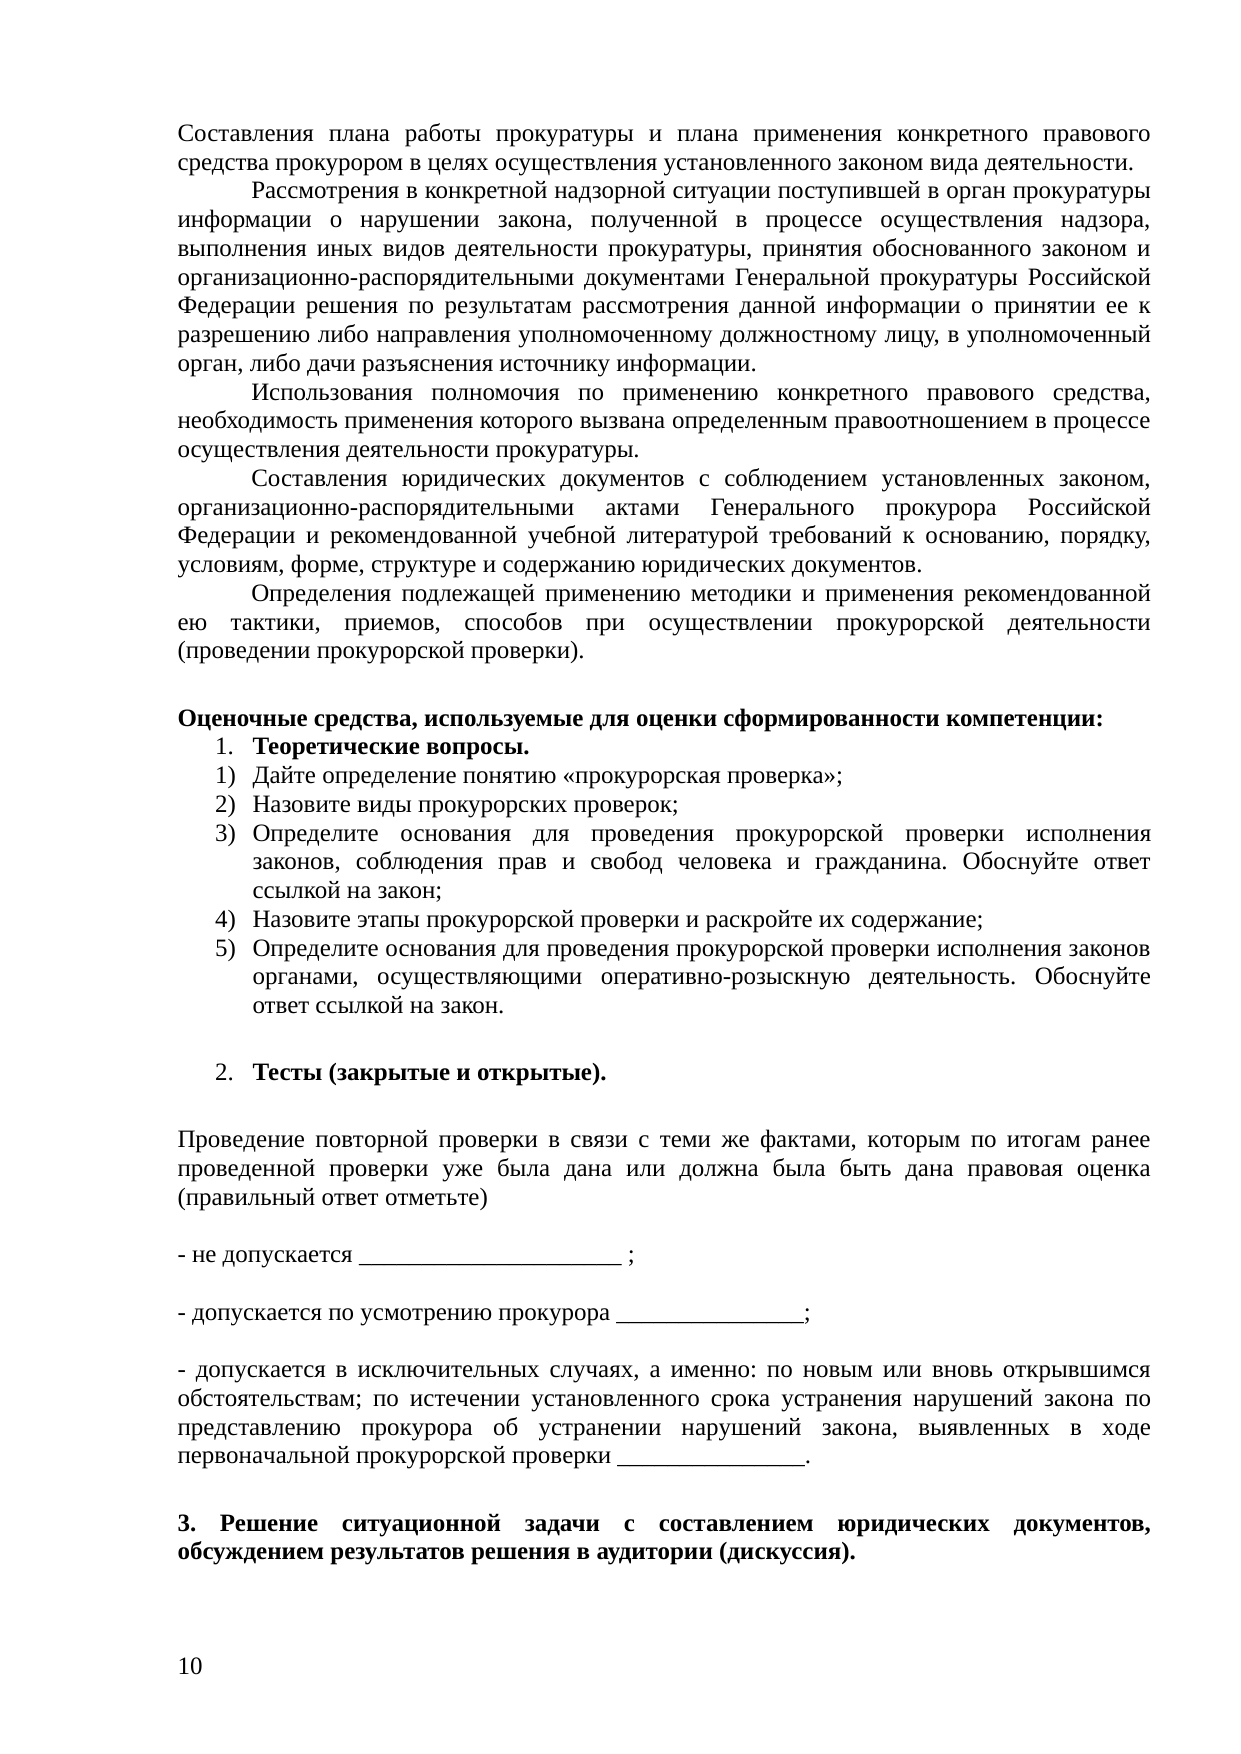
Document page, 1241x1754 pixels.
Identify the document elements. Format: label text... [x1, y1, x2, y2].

list Назовите виды прокурорских проверок; [215, 789, 1152, 818]
text 3. Решение ситуационной задачи с составлением юридических документов, обсуждением результатов решения в аудитории (дискуссия). [177, 1508, 1152, 1565]
text Определения подлежащей применению методики и применения рекомендованной ею тактики, приемов, способов при осуществлении прокурорской деятельности (проведении прокурорской проверки). [177, 578, 1152, 664]
text Использования полномочия по применению конкретного правового средства, необходимость применения которого вызвана определенным правоотношением в процессе осуществления деятельности прокуратуры. [177, 377, 1152, 463]
list Дайте определение понятию «прокурорская проверка»; [215, 760, 1152, 789]
list Определите основания для проведения прокурорской проверки исполнения законов, соблюдения прав и свобод человека и гражданина. Обоснуйте ответ ссылкой на закон; [215, 818, 1152, 904]
text - допускается в исключительных случаях, а именно: по новым или вновь открывшимся обстоятельствам; по истечении установленного срока устранения нарушений закона по представлению прокурора об устранении нарушений закона, выявленных в ходе первоначальной прокурорской проверки _______________. [177, 1354, 1152, 1469]
text - не допускается _____________________ ; [177, 1239, 1152, 1268]
list Теоретические вопросы. [215, 731, 1152, 760]
list Назовите этапы прокурорской проверки и раскройте их содержание; [215, 904, 1152, 933]
text Проведение повторной проверки в связи с теми же фактами, которым по итогам ранее проведенной проверки уже была дана или должна была быть дана правовая оценка (правильный ответ отметьте) [177, 1124, 1152, 1211]
text Рассмотрения в конкретной надзорной ситуации поступившей в орган прокуратуры информации о нарушении закона, полученной в процессе осуществления надзора, выполнения иных видов деятельности прокуратуры, принятия обоснованного законом и организационно-распорядительными документами Генеральной прокуратуры Российской Федерации решения по результатам рассмотрения данной информации о принятии ее к разрешению либо направления уполномоченному должностному лицу, в уполномоченный орган, либо дачи разъяснения источнику информации. [177, 176, 1152, 377]
list Определите основания для проведения прокурорской проверки исполнения законов органами, осуществляющими оперативно-розыскную деятельность. Обоснуйте ответ ссылкой на закон. [215, 933, 1152, 1019]
text Составления плана работы прокуратуры и плана применения конкретного правового средства прокурором в целях осуществления установленного законом вида деятельности. [177, 118, 1152, 176]
text - допускается по усмотрению прокурора _______________; [177, 1297, 1152, 1326]
text Составления юридических документов с соблюдением установленных законом, организационно-распорядительными актами Генерального прокурора Российской Федерации и рекомендованной учебной литературой требований к основанию, порядку, условиям, форме, структуре и содержанию юридических документов. [177, 463, 1152, 578]
list Тесты (закрытые и открытые). [215, 1057, 1152, 1086]
text Оценочные средства, используемые для оценки сформированности компетенции: [177, 703, 1152, 731]
